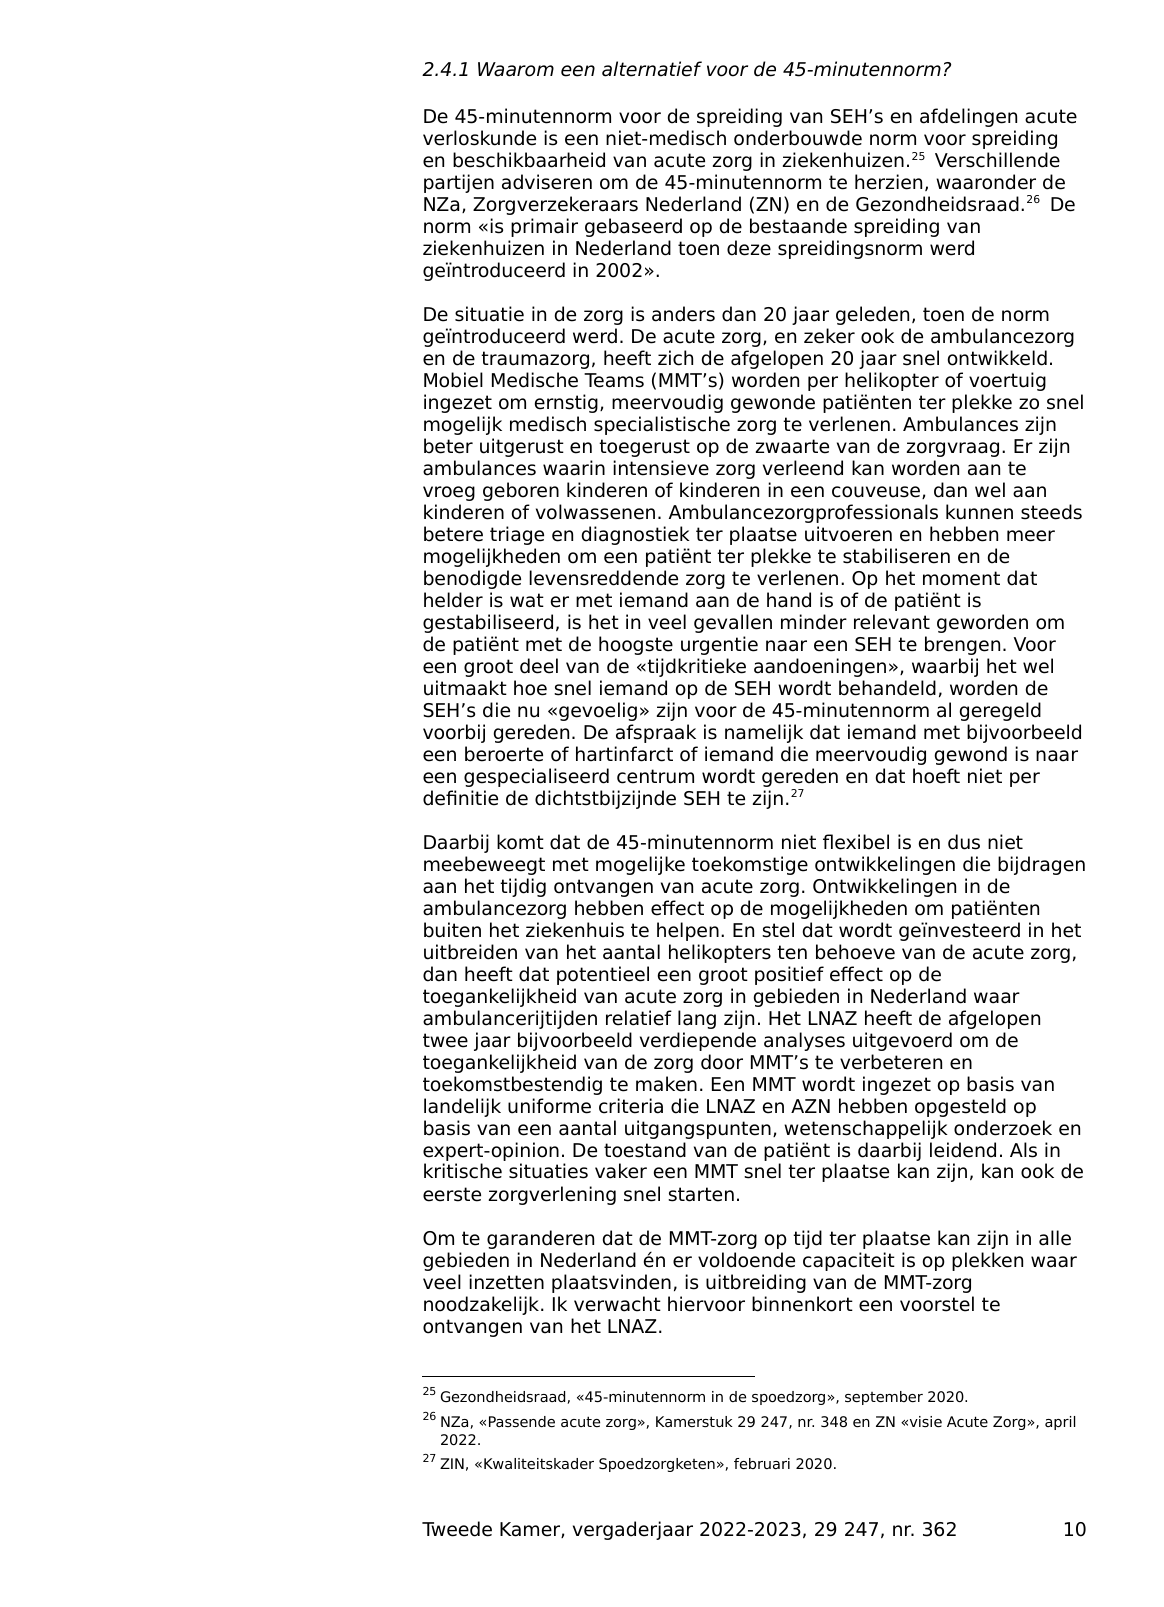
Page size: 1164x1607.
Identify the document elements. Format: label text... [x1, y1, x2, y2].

text De 45-minutennorm voor de spreiding van SEH’s en afdelingen acute verloskunde is een niet-medisch onderbouwde norm voor spreiding en beschikbaarheid van acute zorg in ziekenhuizen. Verschillende partijen adviseren om de 45-minutennorm te herzien, waaronder de NZa, Zorgverzekeraars Nederland (ZN) en de Gezondheidsraad. De norm «is primair gebaseerd op de bestaande spreiding van ziekenhuizen in Nederland toen deze spreidingsnorm werd geïntroduceerd in 2002». [422, 106, 1087, 282]
subtitle 2.4.1 Waarom een alternatief voor de 45-minutennorm? [422, 59, 1087, 81]
text Daarbij komt dat de 45-minutennorm niet flexibel is en dus niet meebeweegt met mogelijke toekomstige ontwikkelingen die bijdragen aan het tijdig ontvangen van acute zorg. Ontwikkelingen in de ambulancezorg hebben effect op de mogelijkheden om patiënten buiten het ziekenhuis te helpen. En stel dat wordt geïnvesteerd in het uitbreiden van het aantal helikopters ten behoeve van de acute zorg, dan heeft dat potentieel een groot positief effect op de toegankelijkheid van acute zorg in gebieden in Nederland waar ambulancerijtijden relatief lang zijn. Het LNAZ heeft de afgelopen twee jaar bijvoorbeeld verdiepende analyses uitgevoerd om de toegankelijkheid van de zorg door MMT’s te verbeteren en toekomstbestendig te maken. Een MMT wordt ingezet op basis van landelijk uniforme criteria die LNAZ en AZN hebben opgesteld op basis van een aantal uitgangspunten, wetenschappelijk onderzoek en expert-opinion. De toestand van de patiënt is daarbij leidend. Als in kritische situaties vaker een MMT snel ter plaatse kan zijn, kan ook de eerste zorgverlening snel starten. [422, 832, 1087, 1205]
text Om te garanderen dat de MMT-zorg op tijd ter plaatse kan zijn in alle gebieden in Nederland én er voldoende capaciteit is op plekken waar veel inzetten plaatsvinden, is uitbreiding van de MMT-zorg noodzakelijk. Ik verwacht hiervoor binnenkort een voorstel te ontvangen van het LNAZ. [422, 1228, 1087, 1337]
text De situatie in de zorg is anders dan 20 jaar geleden, toen de norm geïntroduceerd werd. De acute zorg, en zeker ook de ambulancezorg en de traumazorg, heeft zich de afgelopen 20 jaar snel ontwikkeld. Mobiel Medische Teams (MMT’s) worden per helikopter of voertuig ingezet om ernstig, meervoudig gewonde patiënten ter plekke zo snel mogelijk medisch specialistische zorg te verlenen. Ambulances zijn beter uitgerust en toegerust op de zwaarte van de zorgvraag. Er zijn ambulances waarin intensieve zorg verleend kan worden aan te vroeg geboren kinderen of kinderen in een couveuse, dan wel aan kinderen of volwassenen. Ambulancezorgprofessionals kunnen steeds betere triage en diagnostiek ter plaatse uitvoeren en hebben meer mogelijkheden om een patiënt ter plekke te stabiliseren en de benodigde levensreddende zorg te verlenen. Op het moment dat helder is wat er met iemand aan de hand is of de patiënt is gestabiliseerd, is het in veel gevallen minder relevant geworden om de patiënt met de hoogste urgentie naar een SEH te brengen. Voor een groot deel van de «tijdkritieke aandoeningen», waarbij het wel uitmaakt hoe snel iemand op de SEH wordt behandeld, worden de SEH’s die nu «gevoelig» zijn voor de 45-minutennorm al geregeld voorbij gereden. De afspraak is namelijk dat iemand met bijvoorbeeld een beroerte of hartinfarct of iemand die meervoudig gewond is naar een gespecialiseerd centrum wordt gereden en dat hoeft niet per definitie de dichtstbijzijnde SEH te zijn. [422, 304, 1087, 809]
text NZa, «Passende acute zorg», Kamerstuk 29 247, nr. 348 en ZN «visie Acute Zorg», april 2022. [422, 1410, 1087, 1449]
text Gezondheidsraad, «45-minutennorm in de spoedzorg», september 2020. [422, 1385, 1087, 1407]
text ZIN, «Kwaliteitskader Spoedzorgketen», februari 2020. [422, 1452, 1087, 1474]
